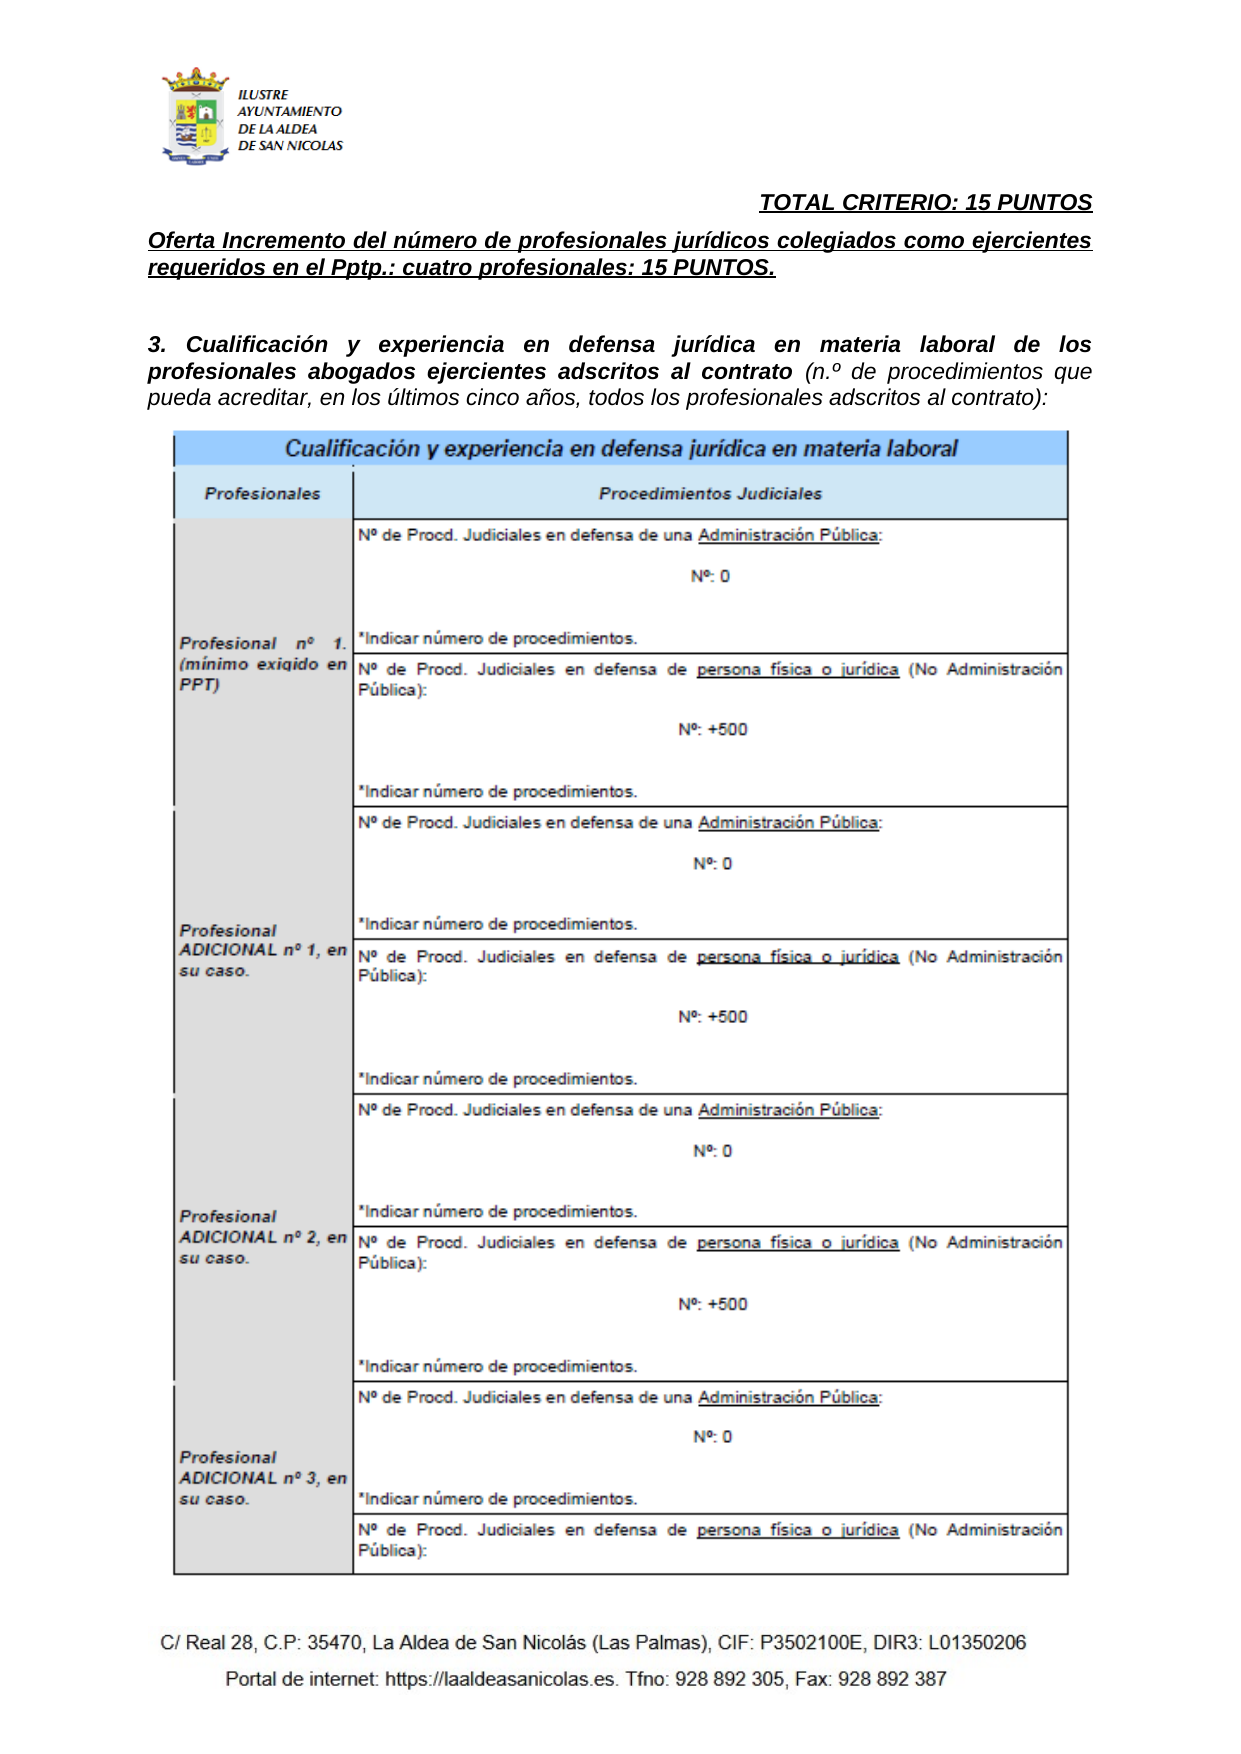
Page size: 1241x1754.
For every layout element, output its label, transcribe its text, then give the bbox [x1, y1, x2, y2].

text 3. Cualificación y experiencia en defensa jurídica en materia laboral de los profesionales abogados ejercientes adscritos al contrato (n.º de procedimientos que pueda acreditar, en los últimos cinco años, todos los profesionales adscritos al contrato): [148, 331, 1093, 410]
picture [165, 425, 1075, 1584]
picture [148, 1626, 1034, 1695]
text TOTAL CRITERIO: 15 PUNTOS [148, 188, 1093, 215]
text requeridos en el Pptp.: cuatro profesionales: 15 PUNTOS. [148, 251, 1093, 280]
picture [148, 59, 359, 173]
text Oferta Incremento del número de profesionales jurídicos colegiados como ejercientes [148, 227, 1093, 250]
